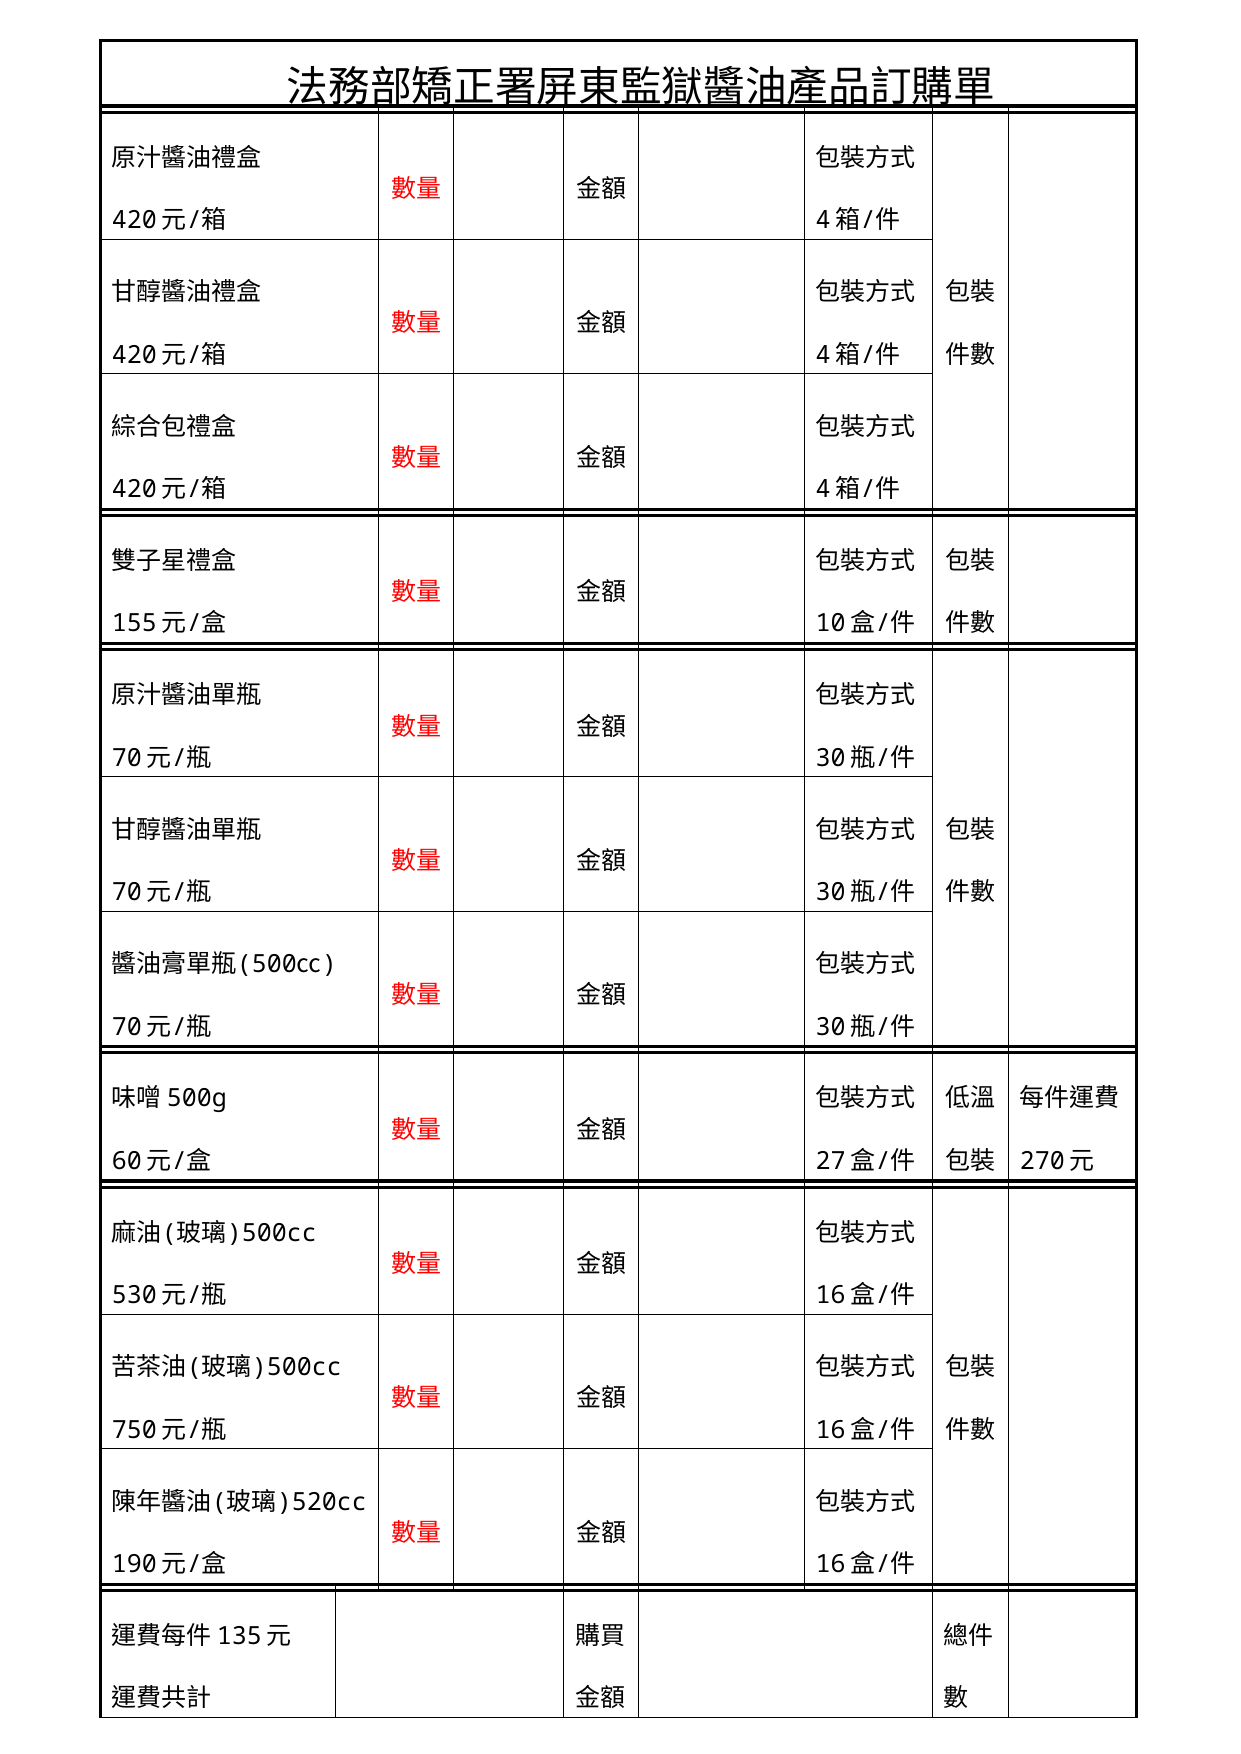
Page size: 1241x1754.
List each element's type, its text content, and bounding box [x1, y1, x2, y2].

table_cell 包裝件數 [933, 651, 1008, 1045]
table_cell 甘醇醬油禮盒 420元/箱 [102, 240, 378, 373]
table_cell [639, 374, 804, 507]
table_cell 原汁醬油單瓶 70元/瓶 [102, 651, 378, 776]
table_cell 包裝方式 4箱/件 [805, 114, 932, 239]
table_cell 每件運費270元 [1009, 1054, 1135, 1179]
table_cell 金額 [564, 912, 638, 1045]
table_cell 數量 [379, 777, 453, 911]
table_cell 金額 [564, 517, 638, 642]
table_cell 包裝方式 10盒/件 [805, 517, 932, 642]
table_cell 包裝方式 30瓶/件 [805, 651, 932, 776]
table_cell 綜合包禮盒 420元/箱 [102, 374, 378, 507]
table_cell 金額 [564, 240, 638, 373]
table_cell [454, 1315, 563, 1448]
table_cell 數量 [379, 1054, 453, 1179]
table_cell [336, 1592, 563, 1717]
table_cell 金額 [564, 114, 638, 239]
table_header 法務部矯正署屏東監獄醬油產品訂購單 [102, 42, 1135, 104]
table_cell [639, 1054, 804, 1179]
table_cell [639, 1189, 804, 1314]
table_cell 麻油(玻璃)500cc 530元/瓶 [102, 1189, 378, 1314]
table_cell 包裝方式 16盒/件 [805, 1315, 932, 1448]
table_cell 包裝方式 30瓶/件 [805, 912, 932, 1045]
table_cell 包裝方式 4箱/件 [805, 374, 932, 507]
table_cell 原汁醬油禮盒 420元/箱 [102, 114, 378, 239]
table_cell 苦茶油(玻璃)500cc 750元/瓶 [102, 1315, 378, 1448]
table_cell [454, 240, 563, 373]
table_cell [639, 651, 804, 776]
table_cell 包裝方式 16盒/件 [805, 1189, 932, 1314]
table_cell [454, 374, 563, 507]
table_cell 低溫包裝 [933, 1054, 1008, 1179]
table_cell 數量 [379, 517, 453, 642]
table_cell [1009, 1592, 1135, 1717]
table_cell [1009, 114, 1135, 507]
table_cell [454, 651, 563, 776]
table_cell 數量 [379, 912, 453, 1045]
table_cell 數量 [379, 1449, 453, 1582]
table_cell 包裝方式 16盒/件 [805, 1449, 932, 1582]
table_cell 金額 [564, 1315, 638, 1448]
table_cell 數量 [379, 114, 453, 239]
table_cell [1009, 651, 1135, 1045]
table_cell [1009, 517, 1135, 642]
table_cell 甘醇醬油單瓶 70元/瓶 [102, 777, 378, 911]
table_cell 醬油膏單瓶(500㏄) 70元/瓶 [102, 912, 378, 1045]
table_cell [454, 114, 563, 239]
table_cell [454, 1189, 563, 1314]
table_cell 包裝件數 [933, 517, 1008, 642]
table_cell 數量 [379, 1315, 453, 1448]
table_cell [1009, 1189, 1135, 1582]
table_cell 味噌500g 60元/盒 [102, 1054, 378, 1179]
table_cell [454, 912, 563, 1045]
table_cell 總件數 [933, 1592, 1008, 1717]
table_cell 數量 [379, 1189, 453, 1314]
table_cell 雙子星禮盒 155元/盒 [102, 517, 378, 642]
table_cell 金額 [564, 777, 638, 911]
table_cell [639, 1592, 932, 1717]
table_cell 包裝件數 [933, 1189, 1008, 1582]
table_cell 陳年醬油(玻璃)520cc 190元/盒 [102, 1449, 378, 1582]
table_cell [454, 1054, 563, 1179]
table_cell [639, 1315, 804, 1448]
table_cell 包裝件數 [933, 114, 1008, 507]
table_cell 數量 [379, 374, 453, 507]
table_cell [639, 517, 804, 642]
table_cell [454, 1449, 563, 1582]
table_cell [454, 777, 563, 911]
table_cell [639, 1449, 804, 1582]
table_cell 金額 [564, 1449, 638, 1582]
table_cell 運費每件135元 運費共計 [102, 1592, 335, 1717]
table_cell 金額 [564, 374, 638, 507]
table_cell 金額 [564, 1189, 638, 1314]
table_cell [639, 912, 804, 1045]
table_cell 金額 [564, 1054, 638, 1179]
table_cell 數量 [379, 651, 453, 776]
table_cell [639, 240, 804, 373]
table_cell 金額 [564, 651, 638, 776]
table_cell 包裝方式 27盒/件 [805, 1054, 932, 1179]
table_cell 包裝方式 4箱/件 [805, 240, 932, 373]
table_cell 包裝方式 30瓶/件 [805, 777, 932, 911]
table_cell 數量 [379, 240, 453, 373]
table_cell [639, 777, 804, 911]
table_cell 購買金額 [564, 1592, 638, 1717]
table_cell [454, 517, 563, 642]
table_cell [639, 114, 804, 239]
